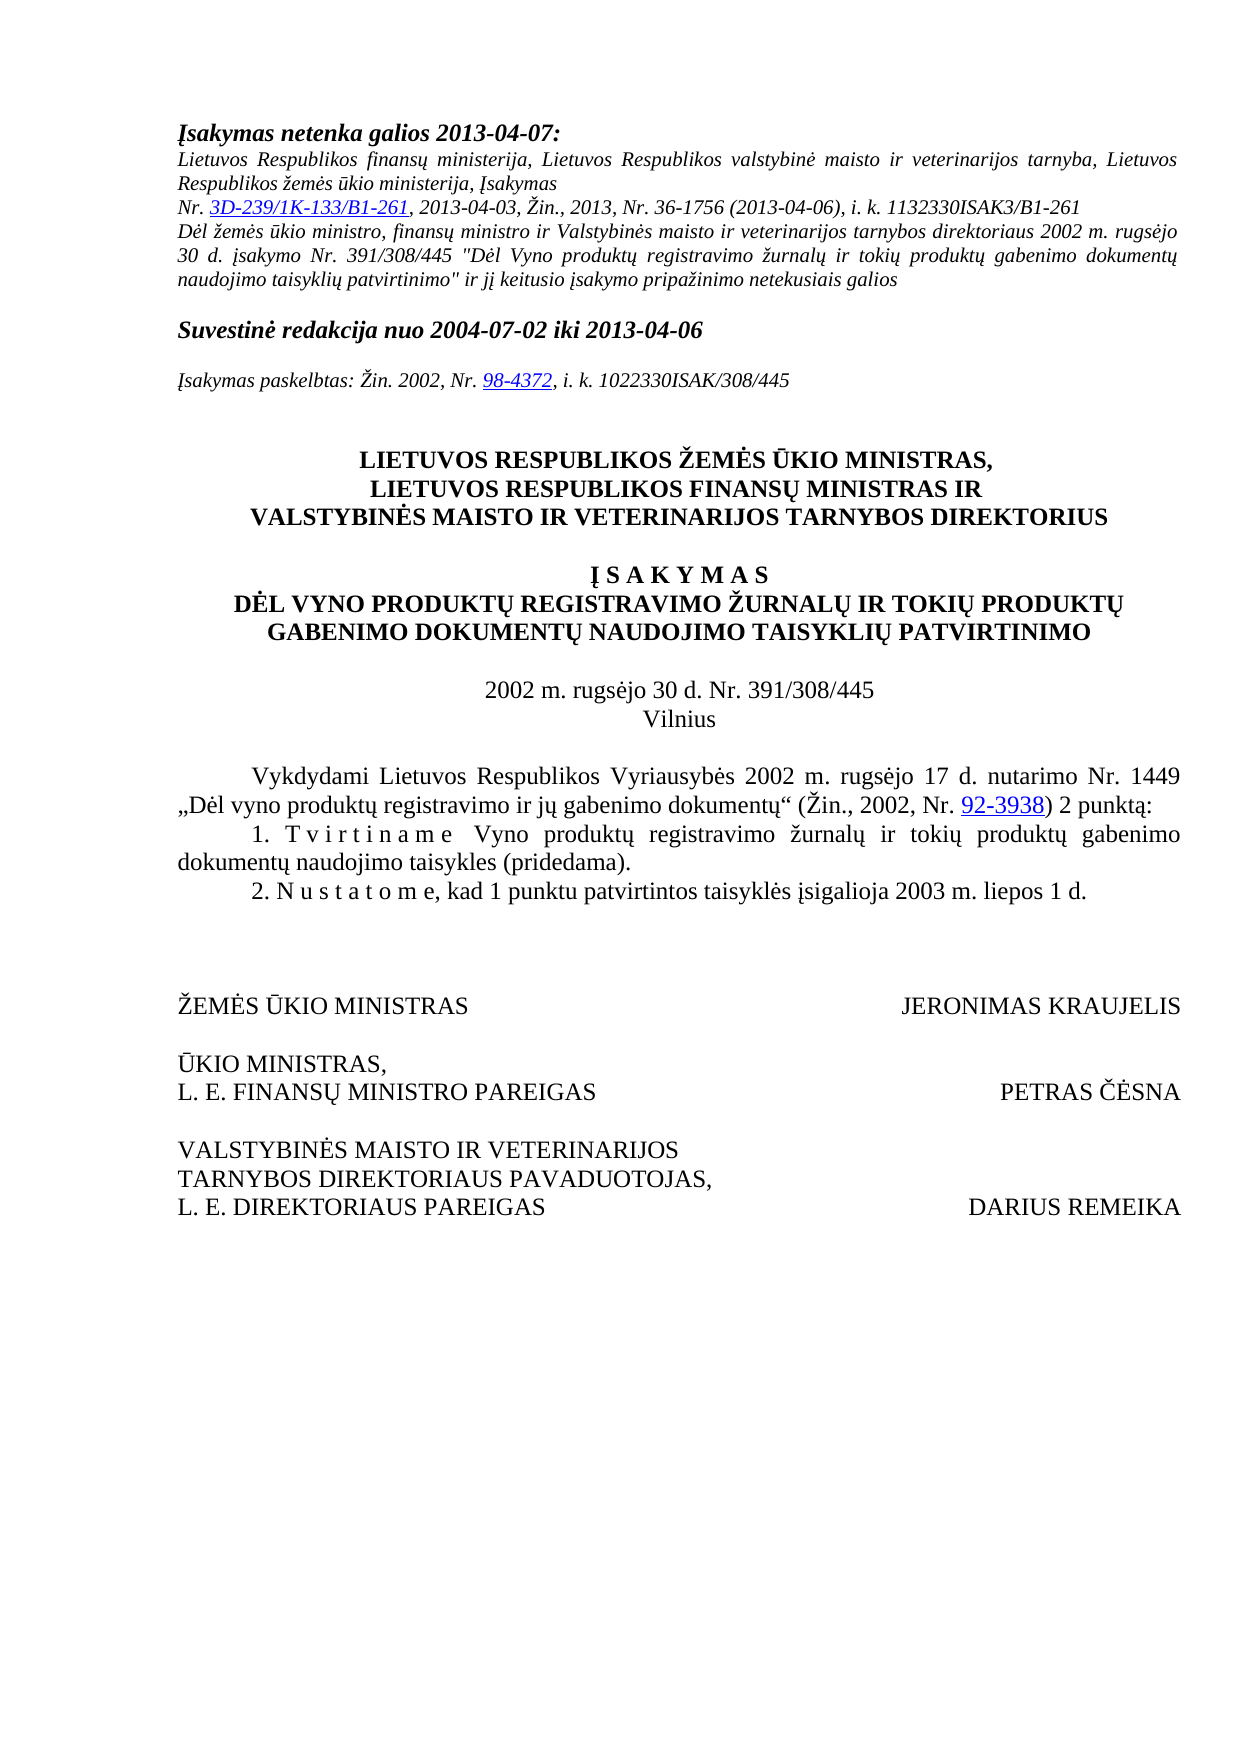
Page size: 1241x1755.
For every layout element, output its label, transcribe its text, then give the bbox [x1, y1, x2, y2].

text Suvestinė redakcija nuo 2004-07-02 iki 2013-04-06 [177, 315, 1181, 344]
text DĖL VYNO PRODUKTŲ REGISTRAVIMO ŽURNALŲ IR TOKIŲ PRODUKTŲ GABENIMO DOKUMENTŲ NAUDOJIMO TAISYKLIŲ PATVIRTINIMO [177, 589, 1181, 646]
text L. E. DIREKTORIAUS PAREIGAS DARIUS REMEIKA [177, 1192, 1181, 1221]
text Dėl žemės ūkio ministro, finansų ministro ir Valstybinės maisto ir veterinarijos tarnybos direktoriaus 2002 m. rugsėjo 30 d. įsakymo Nr. 391/308/445 "Dėl Vyno produktų registravimo žurnalų ir tokių produktų gabenimo dokumentų naudojimo taisyklių patvirtinimo" ir jį keitusio įsakymo pripažinimo netekusiais galios [177, 219, 1181, 291]
text 2. Nustatome, kad 1 punktu patvirtintos taisyklės įsigalioja 2003 m. liepos 1 d. [177, 876, 1181, 905]
text 1. Tvirtiname Vyno produktų registravimo žurnalų ir tokių produktų gabenimo dokumentų naudojimo taisykles (pridedama). [177, 819, 1181, 876]
text Vilnius [177, 704, 1181, 732]
text Į S A K Y M A S [177, 560, 1181, 589]
text VALSTYBINĖS MAISTO IR VETERINARIJOS [177, 1135, 1181, 1164]
text LIETUVOS RESPUBLIKOS ŽEMĖS ŪKIO MINISTRAS, [177, 445, 1181, 474]
text Lietuvos Respublikos finansų ministerija, Lietuvos Respublikos valstybinė maisto ir veterinarijos tarnyba, Lietuvos Respublikos žemės ūkio ministerija, Įsakymas [177, 147, 1181, 195]
text Nr. 3D-239/1K-133/B1-261, 2013-04-03, Žin., 2013, Nr. 36-1756 (2013-04-06), i. k. 1132330ISAK3/B1-261 [177, 195, 1181, 219]
text Įsakymas paskelbtas: Žin. 2002, Nr. 98-4372, i. k. 1022330ISAK/308/445 [177, 368, 1181, 392]
text ŪKIO MINISTRAS, [177, 1049, 1181, 1077]
text L. E. FINANSŲ MINISTRO PAREIGAS PETRAS ČĖSNA [177, 1077, 1181, 1106]
text TARNYBOS DIREKTORIAUS PAVADUOTOJAS, [177, 1164, 1181, 1192]
text Įsakymas netenka galios 2013-04-07: [177, 118, 1181, 147]
text LIETUVOS RESPUBLIKOS FINANSŲ MINISTRAS IR [177, 474, 1181, 502]
text 2002 m. rugsėjo 30 d. Nr. 391/308/445 [177, 675, 1181, 704]
text Vykdydami Lietuvos Respublikos Vyriausybės 2002 m. rugsėjo 17 d. nutarimo Nr. 1449 „Dėl vyno produktų registravimo ir jų gabenimo dokumentų“ (Žin., 2002, Nr. 92-3938) 2 punktą: [177, 761, 1181, 819]
text ŽEMĖS ŪKIO MINISTRAS JERONIMAS KRAUJELIS [177, 991, 1181, 1020]
text VALSTYBINĖS MAISTO IR VETERINARIJOS TARNYBOS DIREKTORIUS [177, 502, 1181, 531]
